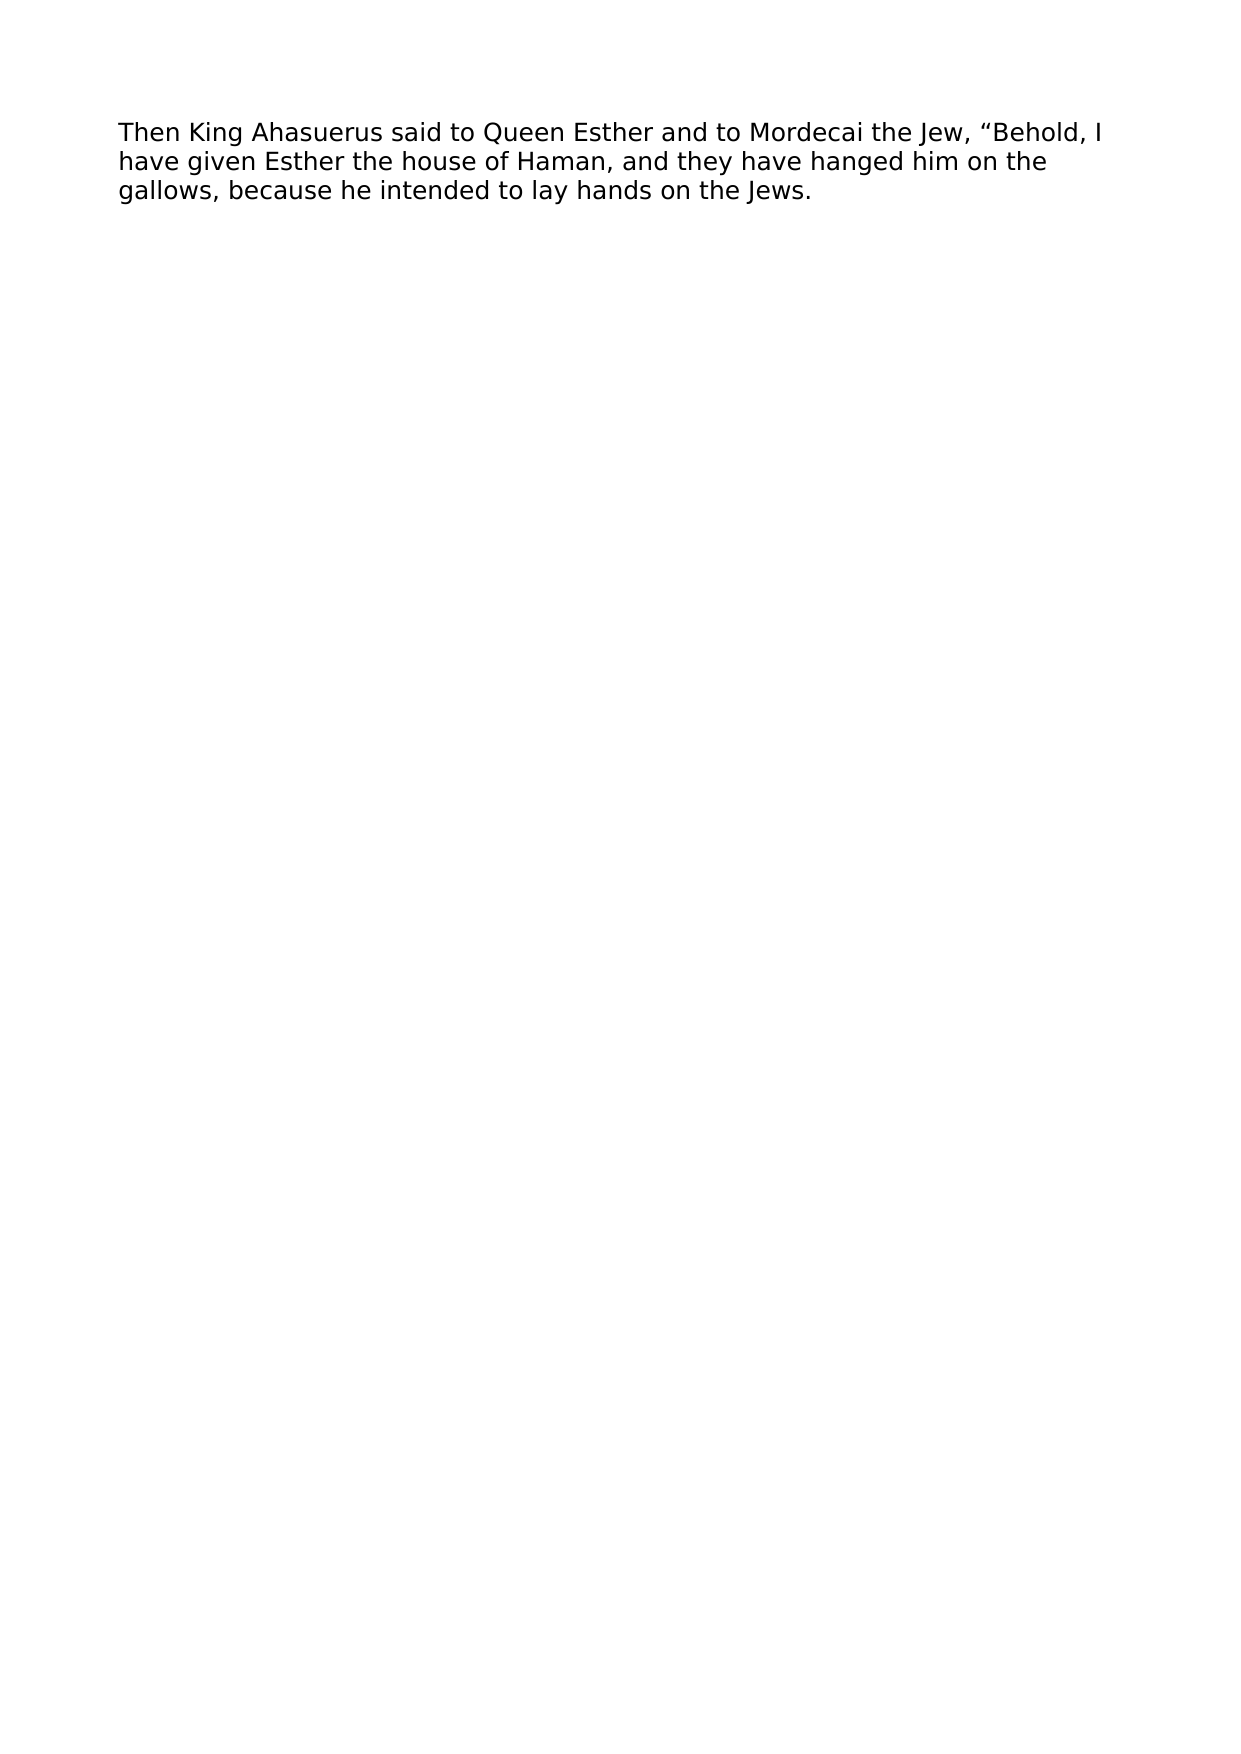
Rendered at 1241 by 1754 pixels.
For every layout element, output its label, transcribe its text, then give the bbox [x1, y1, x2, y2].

text Then King Ahasuerus said to Queen Esther and to Mordecai the Jew, “Behold, I have given Esther the house of Haman, and they have hanged him on the gallows, because he intended to lay hands on the Jews. [118, 118, 1122, 206]
